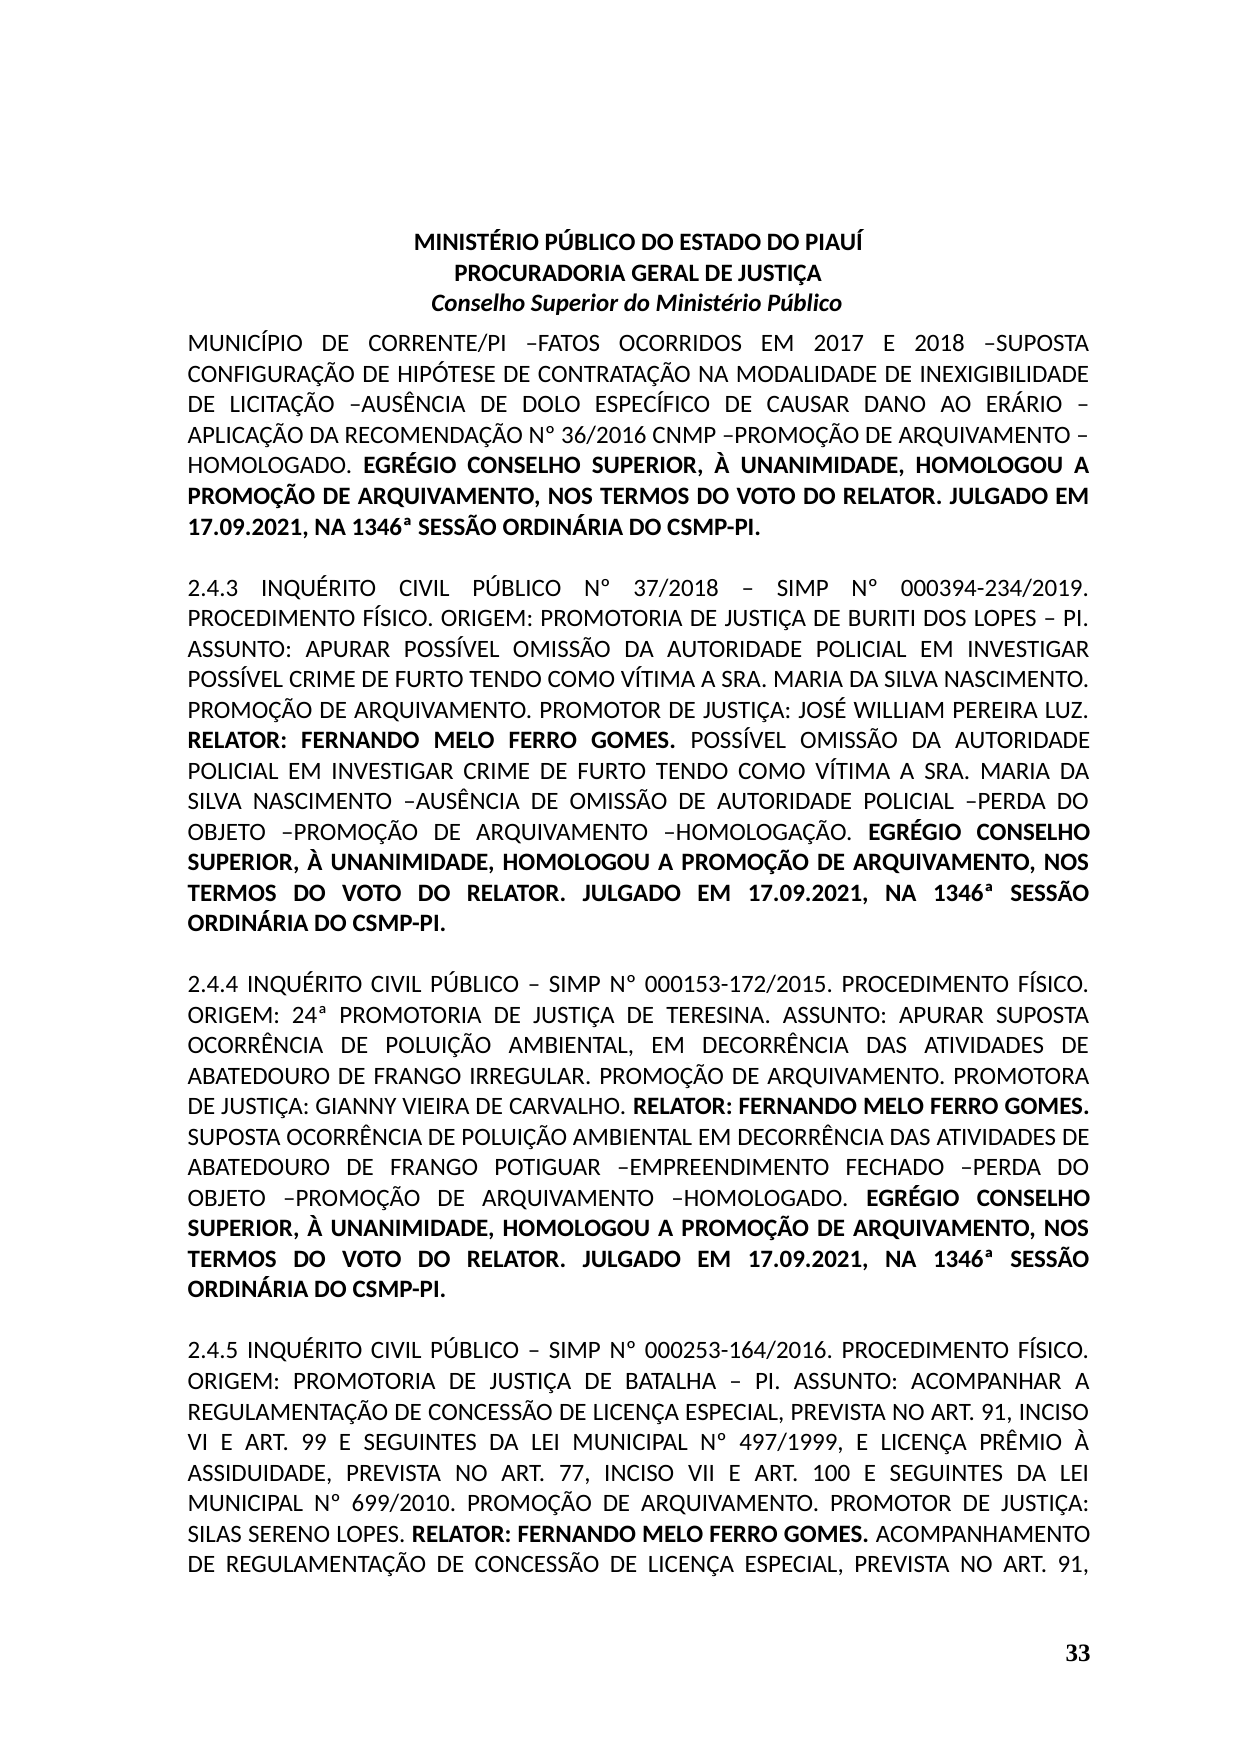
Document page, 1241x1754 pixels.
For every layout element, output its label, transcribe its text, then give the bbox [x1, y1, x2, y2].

text MUNICÍPIO DE CORRENTE/PI –FATOS OCORRIDOS EM 2017 E 2018 –SUPOSTA CONFIGURAÇÃO DE HIPÓTESE DE CONTRATAÇÃO NA MODALIDADE DE INEXIGIBILIDADE DE LICITAÇÃO –AUSÊNCIA DE DOLO ESPECÍFICO DE CAUSAR DANO AO ERÁRIO –APLICAÇÃO DA RECOMENDAÇÃO Nº 36/2016 CNMP –PROMOÇÃO DE ARQUIVAMENTO –HOMOLOGADO. EGRÉGIO CONSELHO SUPERIOR, À UNANIMIDADE, HOMOLOGOU A PROMOÇÃO DE ARQUIVAMENTO, NOS TERMOS DO VOTO DO RELATOR. JULGADO EM 17.09.2021, NA 1346ª SESSÃO ORDINÁRIA DO CSMP-PI. [187, 327, 1090, 541]
text 2.4.4 INQUÉRITO CIVIL PÚBLICO – SIMP Nº 000153-172/2015. PROCEDIMENTO FÍSICO. ORIGEM: 24ª PROMOTORIA DE JUSTIÇA DE TERESINA. ASSUNTO: APURAR SUPOSTA OCORRÊNCIA DE POLUIÇÃO AMBIENTAL, EM DECORRÊNCIA DAS ATIVIDADES DE ABATEDOURO DE FRANGO IRREGULAR. PROMOÇÃO DE ARQUIVAMENTO. PROMOTORA DE JUSTIÇA: GIANNY VIEIRA DE CARVALHO. RELATOR: FERNANDO MELO FERRO GOMES. SUPOSTA OCORRÊNCIA DE POLUIÇÃO AMBIENTAL EM DECORRÊNCIA DAS ATIVIDADES DE ABATEDOURO DE FRANGO POTIGUAR –EMPREENDIMENTO FECHADO –PERDA DO OBJETO –PROMOÇÃO DE ARQUIVAMENTO –HOMOLOGADO. EGRÉGIO CONSELHO SUPERIOR, À UNANIMIDADE, HOMOLOGOU A PROMOÇÃO DE ARQUIVAMENTO, NOS TERMOS DO VOTO DO RELATOR. JULGADO EM 17.09.2021, NA 1346ª SESSÃO ORDINÁRIA DO CSMP-PI. [187, 968, 1090, 1304]
text 2.4.3 INQUÉRITO CIVIL PÚBLICO Nº 37/2018 – SIMP Nº 000394-234/2019. PROCEDIMENTO FÍSICO. ORIGEM: PROMOTORIA DE JUSTIÇA DE BURITI DOS LOPES – PI. ASSUNTO: APURAR POSSÍVEL OMISSÃO DA AUTORIDADE POLICIAL EM INVESTIGAR POSSÍVEL CRIME DE FURTO TENDO COMO VÍTIMA A SRA. MARIA DA SILVA NASCIMENTO. PROMOÇÃO DE ARQUIVAMENTO. PROMOTOR DE JUSTIÇA: JOSÉ WILLIAM PEREIRA LUZ. RELATOR: FERNANDO MELO FERRO GOMES. POSSÍVEL OMISSÃO DA AUTORIDADE POLICIAL EM INVESTIGAR CRIME DE FURTO TENDO COMO VÍTIMA A SRA. MARIA DA SILVA NASCIMENTO –AUSÊNCIA DE OMISSÃO DE AUTORIDADE POLICIAL –PERDA DO OBJETO –PROMOÇÃO DE ARQUIVAMENTO –HOMOLOGAÇÃO. EGRÉGIO CONSELHO SUPERIOR, À UNANIMIDADE, HOMOLOGOU A PROMOÇÃO DE ARQUIVAMENTO, NOS TERMOS DO VOTO DO RELATOR. JULGADO EM 17.09.2021, NA 1346ª SESSÃO ORDINÁRIA DO CSMP-PI. [187, 572, 1090, 938]
text 2.4.5 INQUÉRITO CIVIL PÚBLICO – SIMP Nº 000253-164/2016. PROCEDIMENTO FÍSICO. ORIGEM: PROMOTORIA DE JUSTIÇA DE BATALHA – PI. ASSUNTO: ACOMPANHAR A REGULAMENTAÇÃO DE CONCESSÃO DE LICENÇA ESPECIAL, PREVISTA NO ART. 91, INCISO VI E ART. 99 E SEGUINTES DA LEI MUNICIPAL Nº 497/1999, E LICENÇA PRÊMIO À ASSIDUIDADE, PREVISTA NO ART. 77, INCISO VII E ART. 100 E SEGUINTES DA LEI MUNICIPAL Nº 699/2010. PROMOÇÃO DE ARQUIVAMENTO. PROMOTOR DE JUSTIÇA: SILAS SERENO LOPES. RELATOR: FERNANDO MELO FERRO GOMES. ACOMPANHAMENTO DE REGULAMENTAÇÃO DE CONCESSÃO DE LICENÇA ESPECIAL, PREVISTA NO ART. 91, [187, 1335, 1090, 1579]
